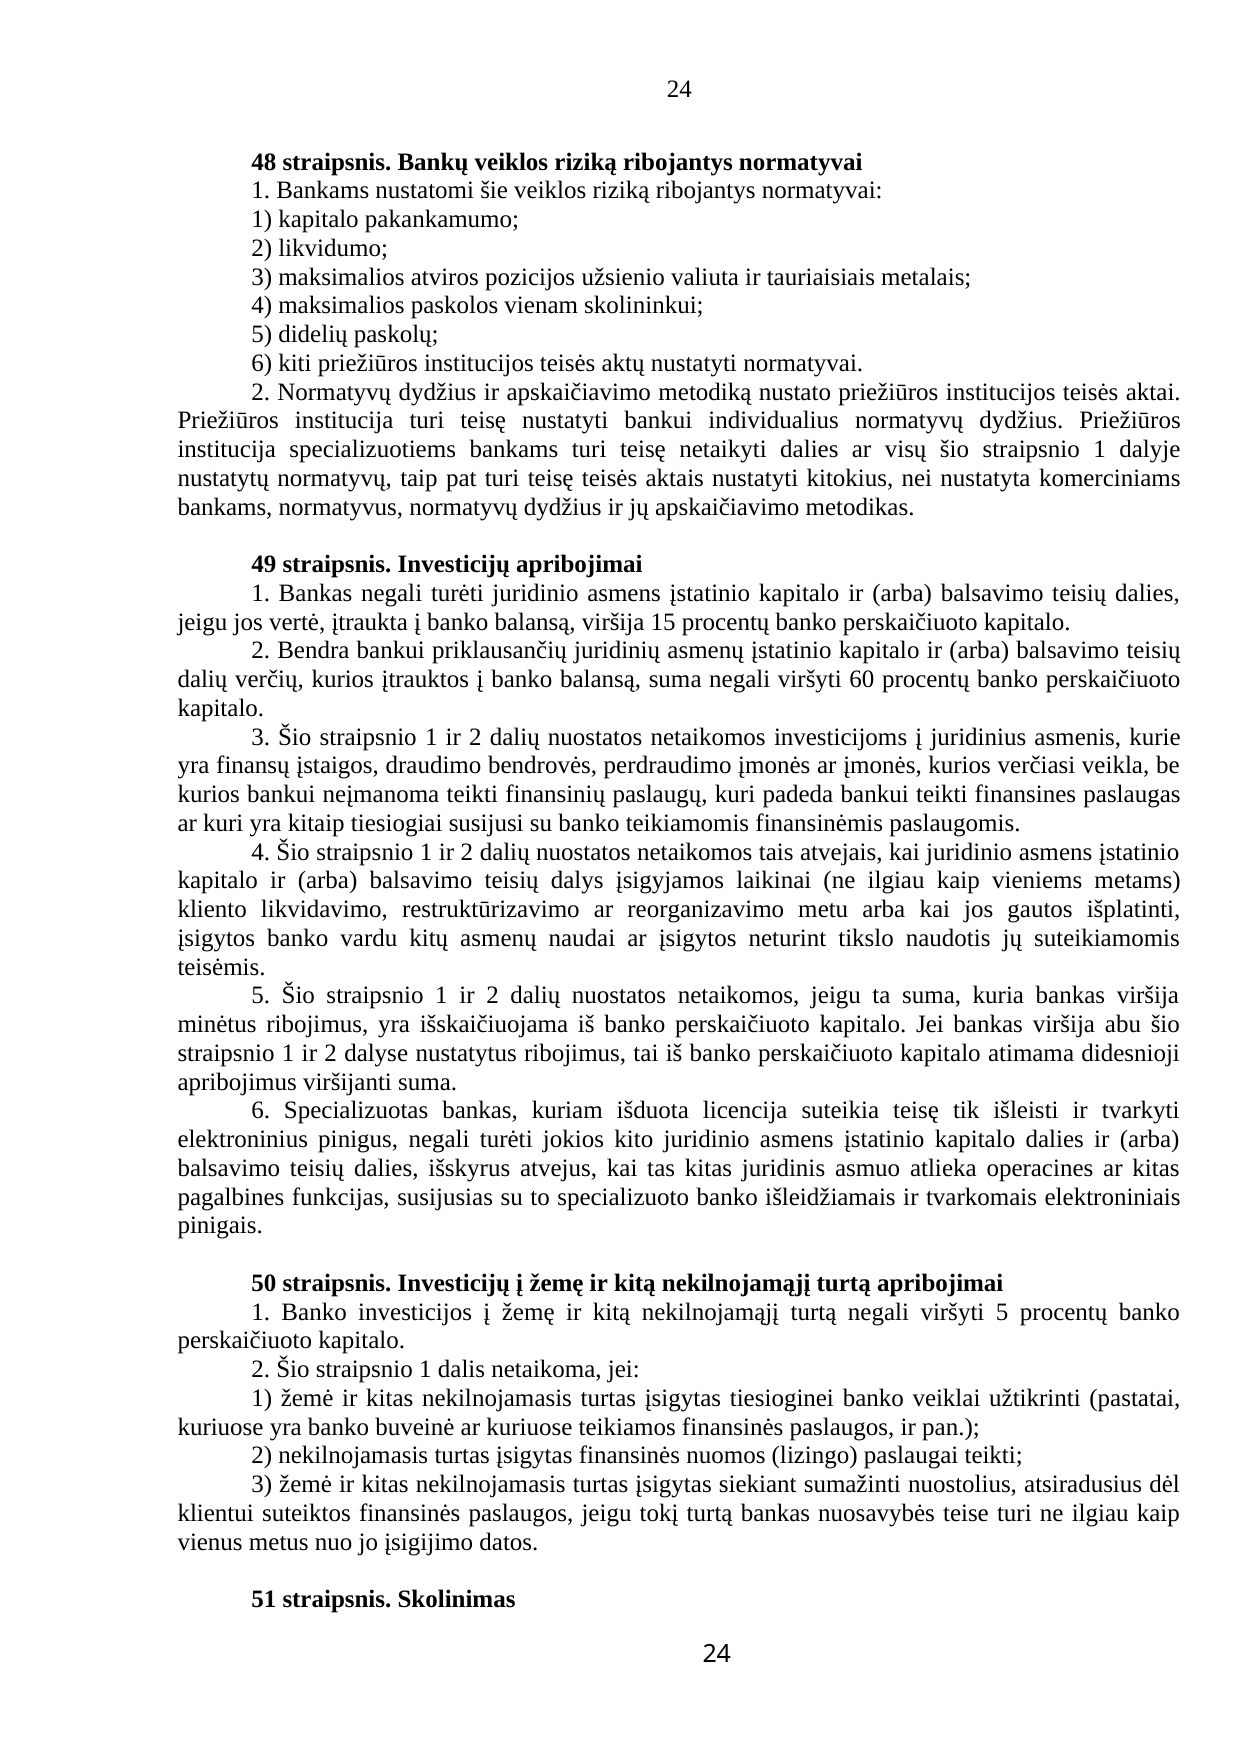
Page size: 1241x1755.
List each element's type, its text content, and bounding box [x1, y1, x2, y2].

text 2. Bendra bankui priklausančių juridinių asmenų įstatinio kapitalo ir (arba) balsavimo teisių dalių verčių, kurios įtrauktos į banko balansą, suma negali viršyti 60 procentų banko perskaičiuoto kapitalo. [177, 636, 1181, 722]
text 5. Šio straipsnio 1 ir 2 dalių nuostatos netaikomos, jeigu ta suma, kuria bankas viršija minėtus ribojimus, yra išskaičiuojama iš banko perskaičiuoto kapitalo. Jei bankas viršija abu šio straipsnio 1 ir 2 dalyse nustatytus ribojimus, tai iš banko perskaičiuoto kapitalo atimama didesnioji apribojimus viršijanti suma. [177, 981, 1181, 1096]
text 2. Šio straipsnio 1 dalis netaikoma, jei: [177, 1354, 1181, 1383]
text 2) likvidumo; [177, 233, 1181, 262]
text 3) maksimalios atviros pozicijos užsienio valiuta ir tauriaisiais metalais; [177, 262, 1181, 291]
text 2) nekilnojamasis turtas įsigytas finansinės nuomos (lizingo) paslaugai teikti; [177, 1441, 1181, 1469]
text 4) maksimalios paskolos vienam skolininkui; [177, 291, 1181, 319]
text 2. Normatyvų dydžius ir apskaičiavimo metodiką nustato priežiūros institucijos teisės aktai. Priežiūros institucija turi teisę nustatyti bankui individualius normatyvų dydžius. Priežiūros institucija specializuotiems bankams turi teisę netaikyti dalies ar visų šio straipsnio 1 dalyje nustatytų normatyvų, taip pat turi teisę teisės aktais nustatyti kitokius, nei nustatyta komerciniams bankams, normatyvus, normatyvų dydžius ir jų apskaičiavimo metodikas. [177, 377, 1181, 521]
text 1. Banko investicijos į žemę ir kitą nekilnojamąjį turtą negali viršyti 5 procentų banko perskaičiuoto kapitalo. [177, 1297, 1181, 1354]
text 4. Šio straipsnio 1 ir 2 dalių nuostatos netaikomos tais atvejais, kai juridinio asmens įstatinio kapitalo ir (arba) balsavimo teisių dalys įsigyjamos laikinai (ne ilgiau kaip vieniems metams) kliento likvidavimo, restruktūrizavimo ar reorganizavimo metu arba kai jos gautos išplatinti, įsigytos banko vardu kitų asmenų naudai ar įsigytos neturint tikslo naudotis jų suteikiamomis teisėmis. [177, 837, 1181, 981]
text 49 straipsnis. Investicijų apribojimai [177, 549, 1181, 578]
text 6) kiti priežiūros institucijos teisės aktų nustatyti normatyvai. [177, 348, 1181, 377]
text 3. Šio straipsnio 1 ir 2 dalių nuostatos netaikomos investicijoms į juridinius asmenis, kurie yra finansų įstaigos, draudimo bendrovės, perdraudimo įmonės ar įmonės, kurios verčiasi veikla, be kurios bankui neįmanoma teikti finansinių paslaugų, kuri padeda bankui teikti finansines paslaugas ar kuri yra kitaip tiesiogiai susijusi su banko teikiamomis finansinėmis paslaugomis. [177, 722, 1181, 837]
text 1) žemė ir kitas nekilnojamasis turtas įsigytas tiesioginei banko veiklai užtikrinti (pastatai, kuriuose yra banko buveinė ar kuriuose teikiamos finansinės paslaugos, ir pan.); [177, 1383, 1181, 1441]
text 51 straipsnis. Skolinimas [177, 1584, 1181, 1613]
text 48 straipsnis. Bankų veiklos riziką ribojantys normatyvai [177, 147, 1181, 176]
text 3) žemė ir kitas nekilnojamasis turtas įsigytas siekiant sumažinti nuostolius, atsiradusius dėl klientui suteiktos finansinės paslaugos, jeigu tokį turtą bankas nuosavybės teise turi ne ilgiau kaip vienus metus nuo jo įsigijimo datos. [177, 1469, 1181, 1556]
text 5) didelių paskolų; [177, 319, 1181, 348]
text 1. Bankams nustatomi šie veiklos riziką ribojantys normatyvai: [177, 176, 1181, 204]
text 1) kapitalo pakankamumo; [177, 204, 1181, 233]
text 6. Specializuotas bankas, kuriam išduota licencija suteikia teisę tik išleisti ir tvarkyti elektroninius pinigus, negali turėti jokios kito juridinio asmens įstatinio kapitalo dalies ir (arba) balsavimo teisių dalies, išskyrus atvejus, kai tas kitas juridinis asmuo atlieka operacines ar kitas pagalbines funkcijas, susijusias su to specializuoto banko išleidžiamais ir tvarkomais elektroniniais pinigais. [177, 1096, 1181, 1239]
text 50 straipsnis. Investicijų į žemę ir kitą nekilnojamąjį turtą apribojimai [177, 1268, 1181, 1297]
text 1. Bankas negali turėti juridinio asmens įstatinio kapitalo ir (arba) balsavimo teisių dalies, jeigu jos vertė, įtraukta į banko balansą, viršija 15 procentų banko perskaičiuoto kapitalo. [177, 578, 1181, 636]
